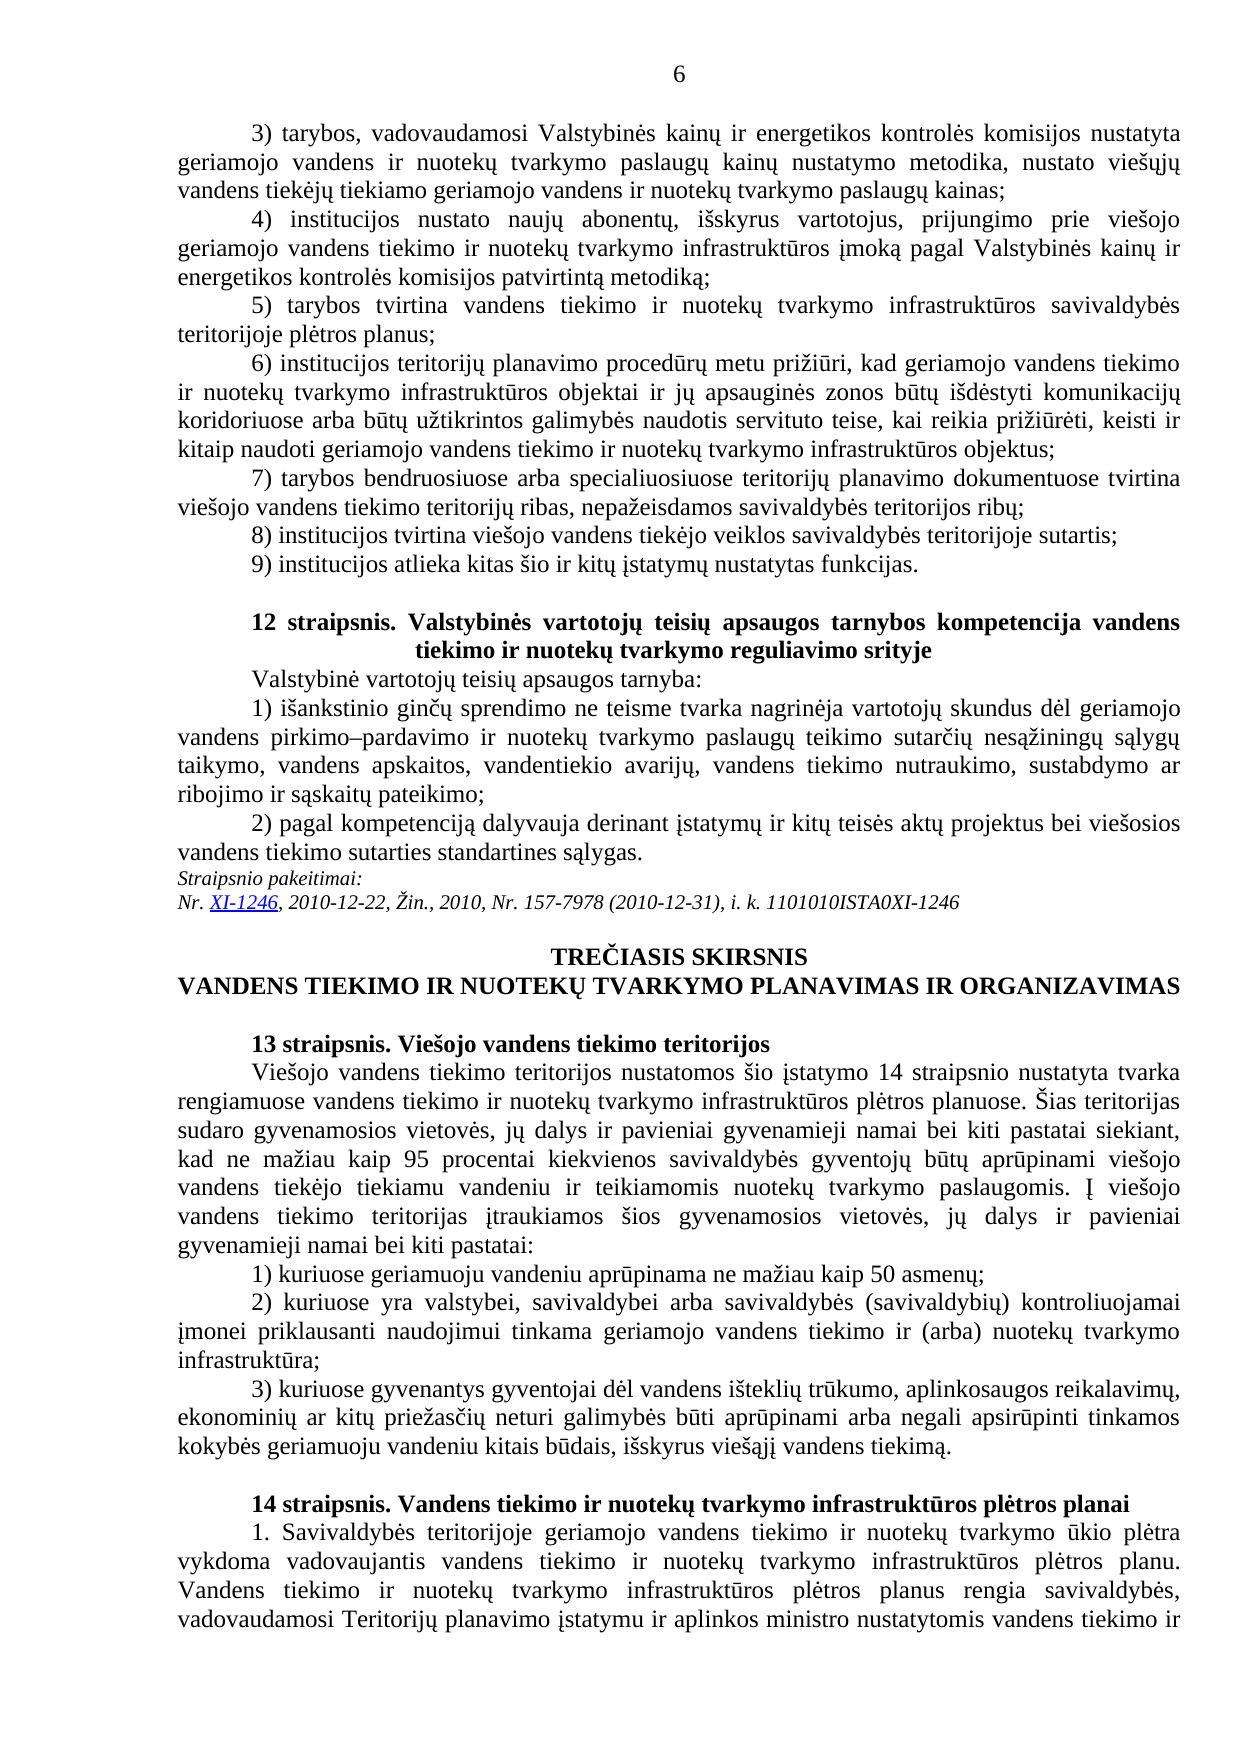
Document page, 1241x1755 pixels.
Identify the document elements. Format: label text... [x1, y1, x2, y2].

text 1. Savivaldybės teritorijoje geriamojo vandens tiekimo ir nuotekų tvarkymo ūkio plėtra vykdoma vadovaujantis vandens tiekimo ir nuotekų tvarkymo infrastruktūros plėtros planu. Vandens tiekimo ir nuotekų tvarkymo infrastruktūros plėtros planus rengia savivaldybės, vadovaudamosi Teritorijų planavimo įstatymu ir aplinkos ministro nustatytomis vandens tiekimo ir [177, 1517, 1181, 1632]
text 2) pagal kompetenciją dalyvauja derinant įstatymų ir kitų teisės aktų projektus bei viešosios vandens tiekimo sutarties standartines sąlygas. [177, 808, 1181, 866]
text Nr. XI-1246, 2010-12-22, Žin., 2010, Nr. 157-7978 (2010-12-31), i. k. 1101010ISTA0XI-1246 [177, 890, 1181, 914]
text 9) institucijos atlieka kitas šio ir kitų įstatymų nustatytas funkcijas. [177, 549, 1181, 578]
text TREČIASIS SKIRSNIS [177, 942, 1181, 971]
text Straipsnio pakeitimai: [177, 866, 1181, 890]
text 5) tarybos tvirtina vandens tiekimo ir nuotekų tvarkymo infrastruktūros savivaldybės teritorijoje plėtros planus; [177, 291, 1181, 348]
text Valstybinė vartotojų teisių apsaugos tarnyba: [177, 664, 1181, 693]
text 8) institucijos tvirtina viešojo vandens tiekėjo veiklos savivaldybės teritorijoje sutartis; [177, 521, 1181, 549]
text 3) tarybos, vadovaudamosi Valstybinės kainų ir energetikos kontrolės komisijos nustatyta geriamojo vandens ir nuotekų tvarkymo paslaugų kainų nustatymo metodika, nustato viešųjų vandens tiekėjų tiekiamo geriamojo vandens ir nuotekų tvarkymo paslaugų kainas; [177, 118, 1181, 204]
text 14 straipsnis. Vandens tiekimo ir nuotekų tvarkymo infrastruktūros plėtros planai [177, 1489, 1181, 1517]
text Viešojo vandens tiekimo teritorijos nustatomos šio įstatymo 14 straipsnio nustatyta tvarka rengiamuose vandens tiekimo ir nuotekų tvarkymo infrastruktūros plėtros planuose. Šias teritorijas sudaro gyvenamosios vietovės, jų dalys ir pavieniai gyvenamieji namai bei kiti pastatai siekiant, kad ne mažiau kaip 95 procentai kiekvienos savivaldybės gyventojų būtų aprūpinami viešojo vandens tiekėjo tiekiamu vandeniu ir teikiamomis nuotekų tvarkymo paslaugomis. Į viešojo vandens tiekimo teritorijas įtraukiamos šios gyvenamosios vietovės, jų dalys ir pavieniai gyvenamieji namai bei kiti pastatai: [177, 1057, 1181, 1259]
text 4) institucijos nustato naujų abonentų, išskyrus vartotojus, prijungimo prie viešojo geriamojo vandens tiekimo ir nuotekų tvarkymo infrastruktūros įmoką pagal Valstybinės kainų ir energetikos kontrolės komisijos patvirtintą metodiką; [177, 204, 1181, 291]
text VANDENS TIEKIMO IR NUOTEKŲ TVARKYMO PLANAVIMAS IR ORGANIZAVIMAS [177, 971, 1181, 1000]
text 3) kuriuose gyvenantys gyventojai dėl vandens išteklių trūkumo, aplinkosaugos reikalavimų, ekonominių ar kitų priežasčių neturi galimybės būti aprūpinami arba negali apsirūpinti tinkamos kokybės geriamuoju vandeniu kitais būdais, išskyrus viešąjį vandens tiekimą. [177, 1374, 1181, 1460]
text 7) tarybos bendruosiuose arba specialiuosiuose teritorijų planavimo dokumentuose tvirtina viešojo vandens tiekimo teritorijų ribas, nepažeisdamos savivaldybės teritorijos ribų; [177, 463, 1181, 521]
text 6) institucijos teritorijų planavimo procedūrų metu prižiūri, kad geriamojo vandens tiekimo ir nuotekų tvarkymo infrastruktūros objektai ir jų apsauginės zonos būtų išdėstyti komunikacijų koridoriuose arba būtų užtikrintos galimybės naudotis servituto teise, kai reikia prižiūrėti, keisti ir kitaip naudoti geriamojo vandens tiekimo ir nuotekų tvarkymo infrastruktūros objektus; [177, 348, 1181, 463]
text 1) išankstinio ginčų sprendimo ne teisme tvarka nagrinėja vartotojų skundus dėl geriamojo vandens pirkimo–pardavimo ir nuotekų tvarkymo paslaugų teikimo sutarčių nesąžiningų sąlygų taikymo, vandens apskaitos, vandentiekio avarijų, vandens tiekimo nutraukimo, sustabdymo ar ribojimo ir sąskaitų pateikimo; [177, 693, 1181, 808]
text 13 straipsnis. Viešojo vandens tiekimo teritorijos [177, 1029, 1181, 1057]
text 2) kuriuose yra valstybei, savivaldybei arba savivaldybės (savivaldybių) kontroliuojamai įmonei priklausanti naudojimui tinkama geriamojo vandens tiekimo ir (arba) nuotekų tvarkymo infrastruktūra; [177, 1287, 1181, 1374]
text 12 straipsnis. Valstybinės vartotojų teisių apsaugos tarnybos kompetencija vandens tiekimo ir nuotekų tvarkymo reguliavimo srityje [251, 607, 1181, 664]
text 1) kuriuose geriamuoju vandeniu aprūpinama ne mažiau kaip 50 asmenų; [177, 1259, 1181, 1287]
